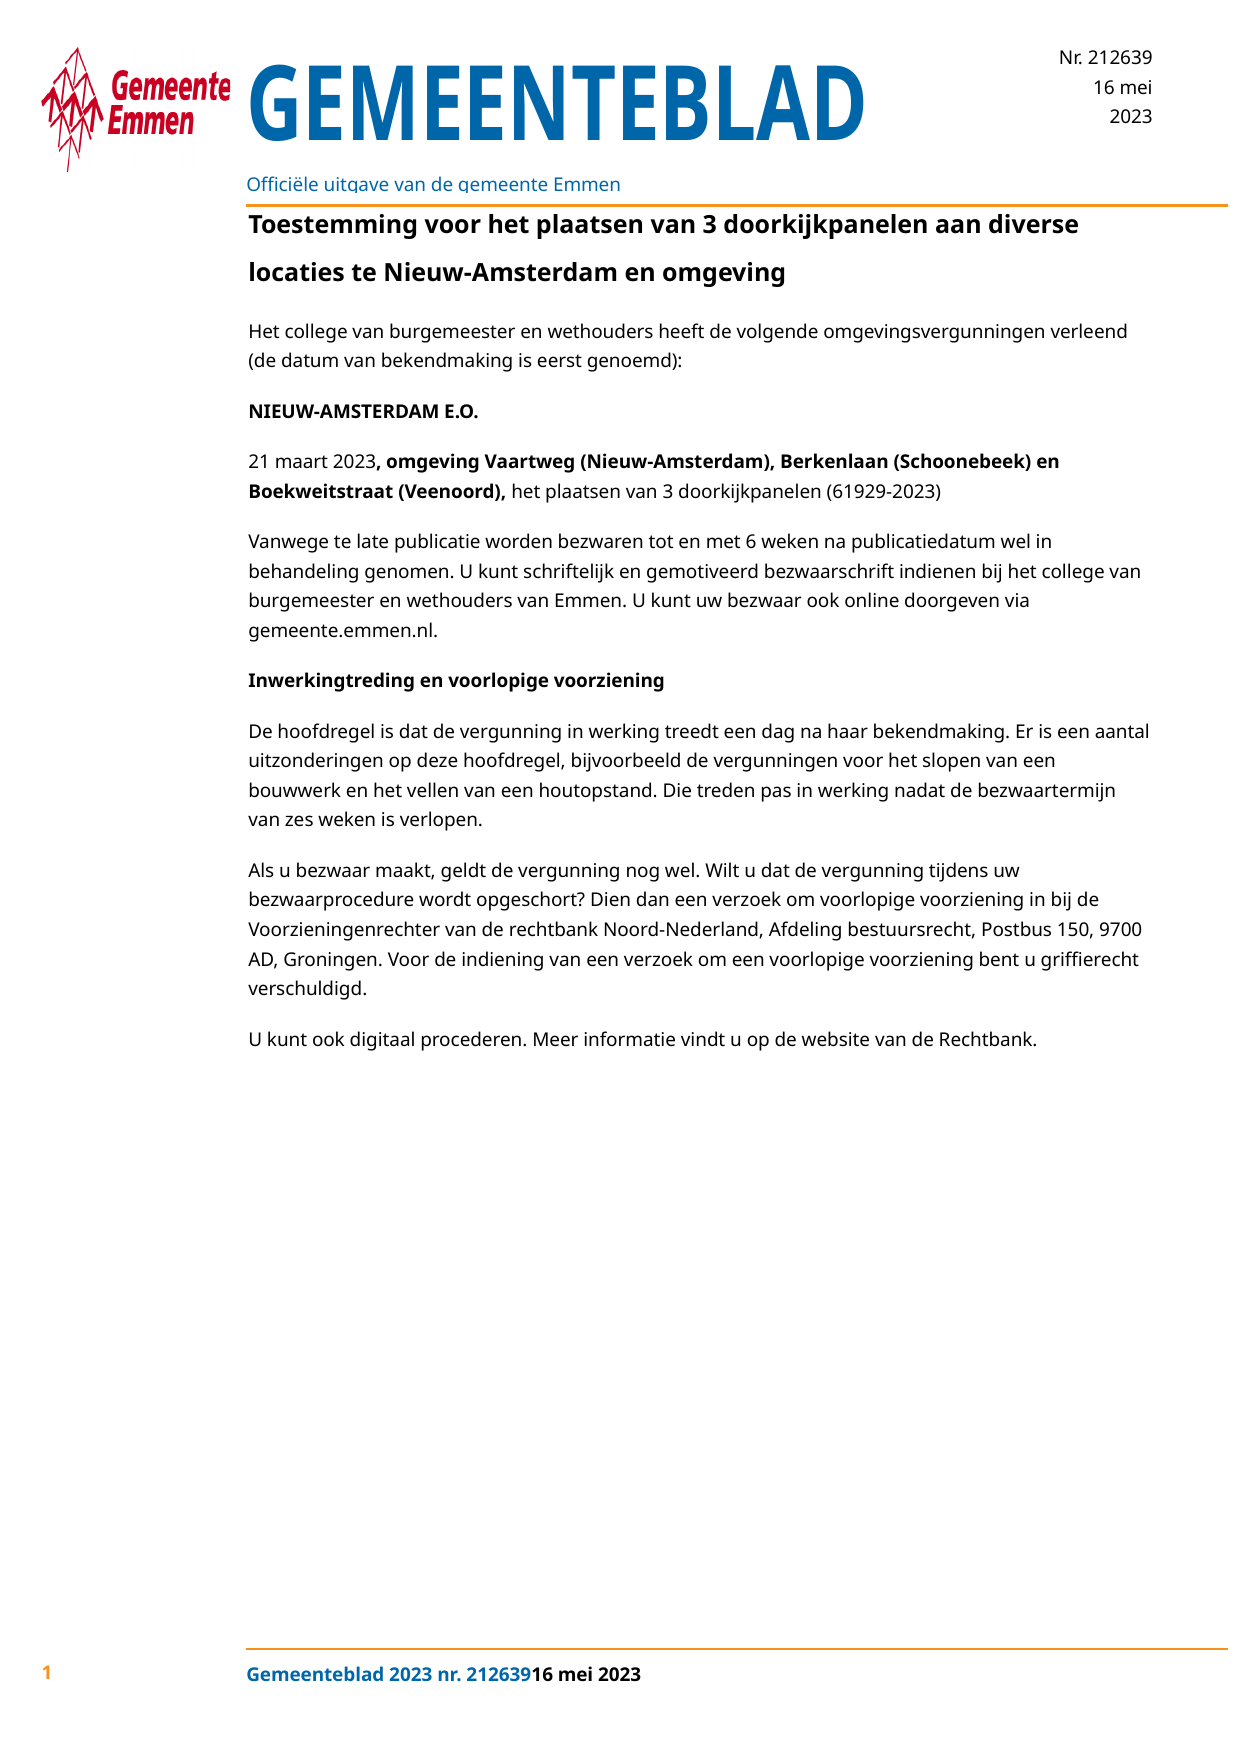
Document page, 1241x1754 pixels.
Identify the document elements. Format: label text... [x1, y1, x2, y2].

text Inwerkingtreding en voorlopige voorziening [248, 667, 1152, 693]
text Toestemming voor het plaatsen van 3 doorkijkpanelen aan diverse locaties te Nieuw-Amsterdam en omgeving [248, 207, 1152, 288]
text Vanwege te late publicatie worden bezwaren tot en met 6 weken na publicatiedatum wel in behandeling genomen. U kunt schriftelijk en gemotiveerd bezwaarschrift indienen bij het college van burgemeester en wethouders van Emmen. U kunt uw bezwaar ook online doorgeven via gemeente.emmen.nl. [248, 528, 1152, 643]
text NIEUW-AMSTERDAM E.O. [248, 398, 1152, 424]
text U kunt ook digitaal procederen. Meer informatie vindt u op de website van de Rechtbank. [248, 1026, 1152, 1052]
text 21 maart 2023, omgeving Vaartweg (Nieuw-Amsterdam), Berkenlaan (Schoonebeek) en Boekweitstraat (Veenoord), het plaatsen van 3 doorkijkpanelen (61929-2023) [248, 448, 1152, 504]
text Het college van burgemeester en wethouders heeft de volgende omgevingsvergunningen verleend (de datum van bekendmaking is eerst genoemd): [248, 318, 1152, 373]
text Als u bezwaar maakt, geldt de vergunning nog wel. Wilt u dat de vergunning tijdens uw bezwaarprocedure wordt opgeschort? Dien dan een verzoek om voorlopige voorziening in bij de Voorzieningenrechter van de rechtbank Noord-Nederland, Afdeling bestuursrecht, Postbus 150, 9700 AD, Groningen. Voor de indiening van een verzoek om een voorlopige voorziening bent u griffierecht verschuldigd. [248, 857, 1152, 1001]
picture [41, 47, 231, 172]
text De hoofdregel is dat de vergunning in werking treedt een dag na haar bekendmaking. Er is een aantal uitzonderingen op deze hoofdregel, bijvoorbeeld de vergunningen voor het slopen van een bouwwerk en het vellen van een houtopstand. Die treden pas in werking nadat de bezwaartermijn van zes weken is verlopen. [248, 718, 1152, 832]
